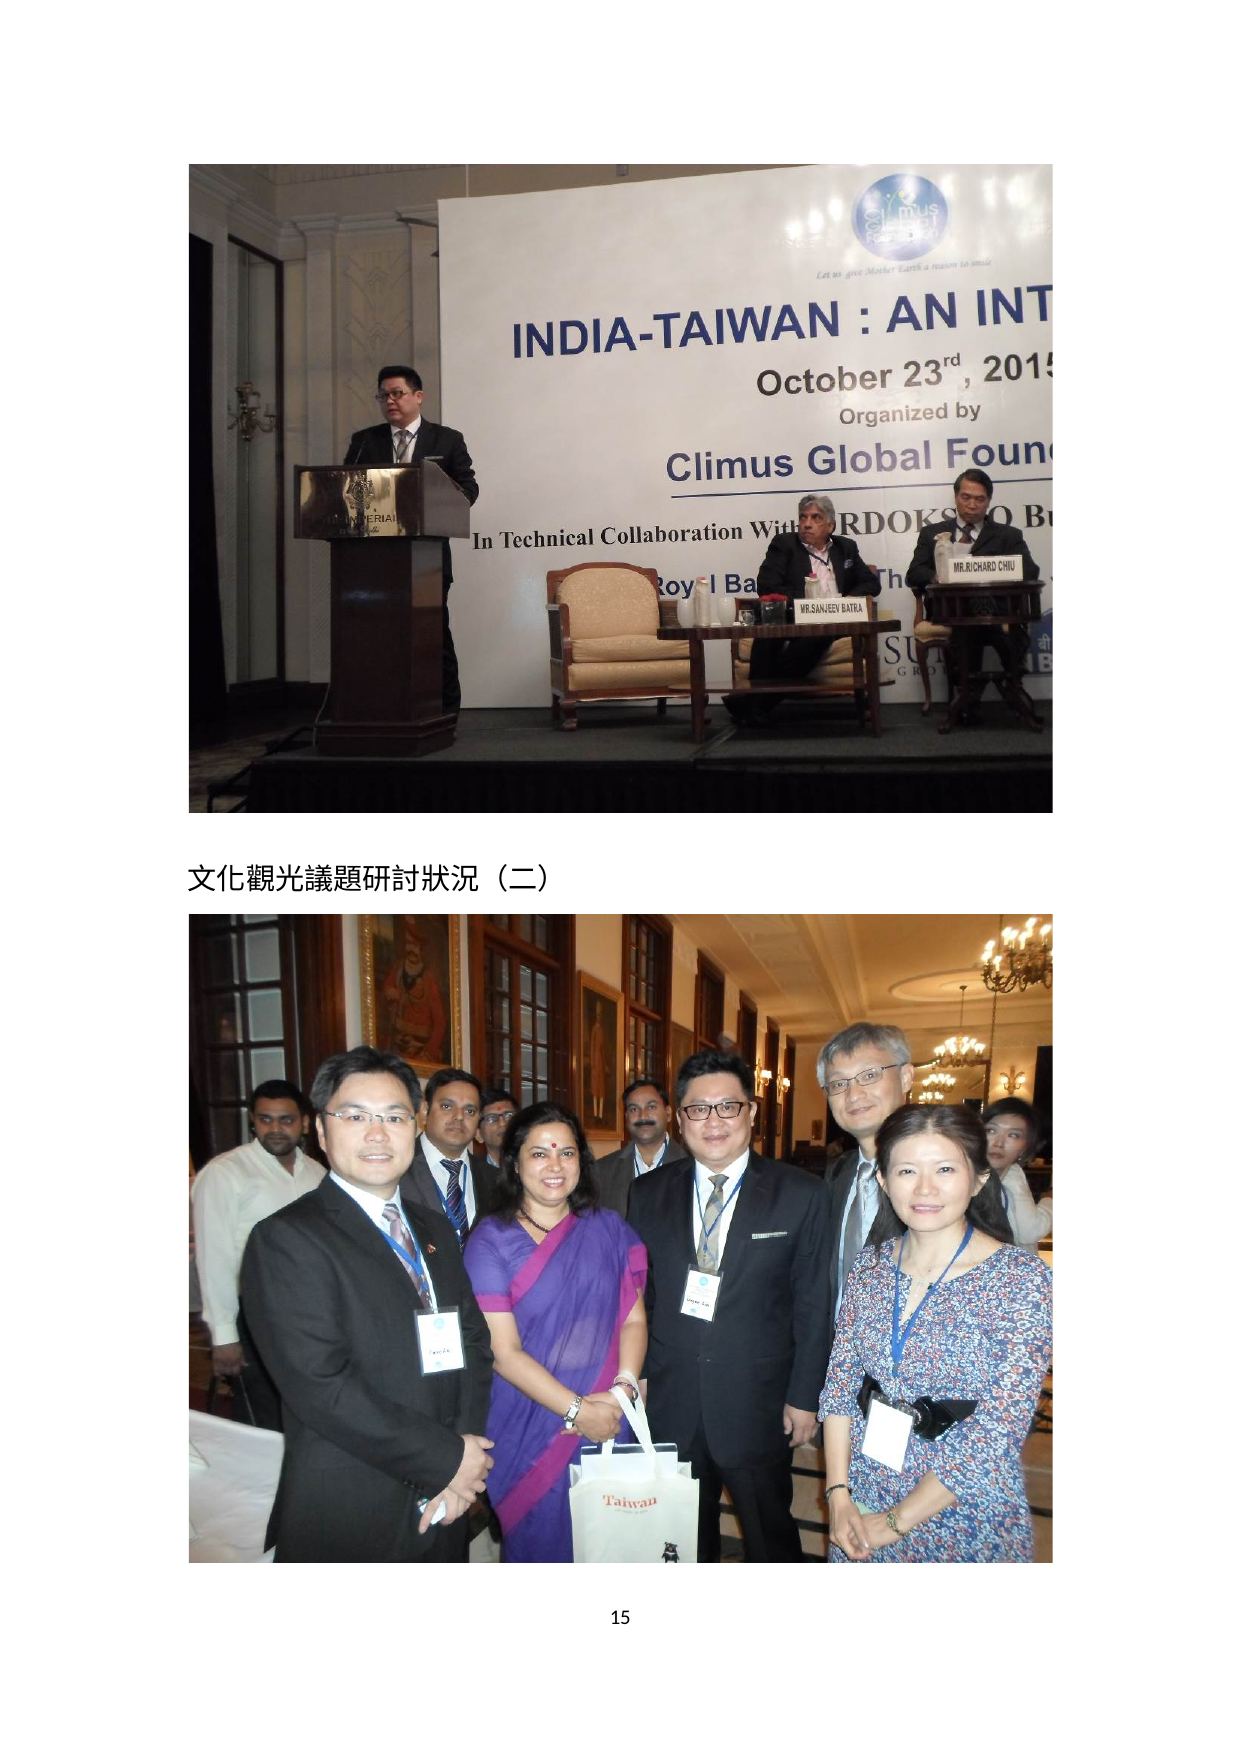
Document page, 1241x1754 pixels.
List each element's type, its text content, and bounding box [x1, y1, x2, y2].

text 文化觀光議題研討狀況（二） [187, 839, 1053, 914]
picture [188, 914, 1053, 1563]
picture [188, 164, 1053, 813]
